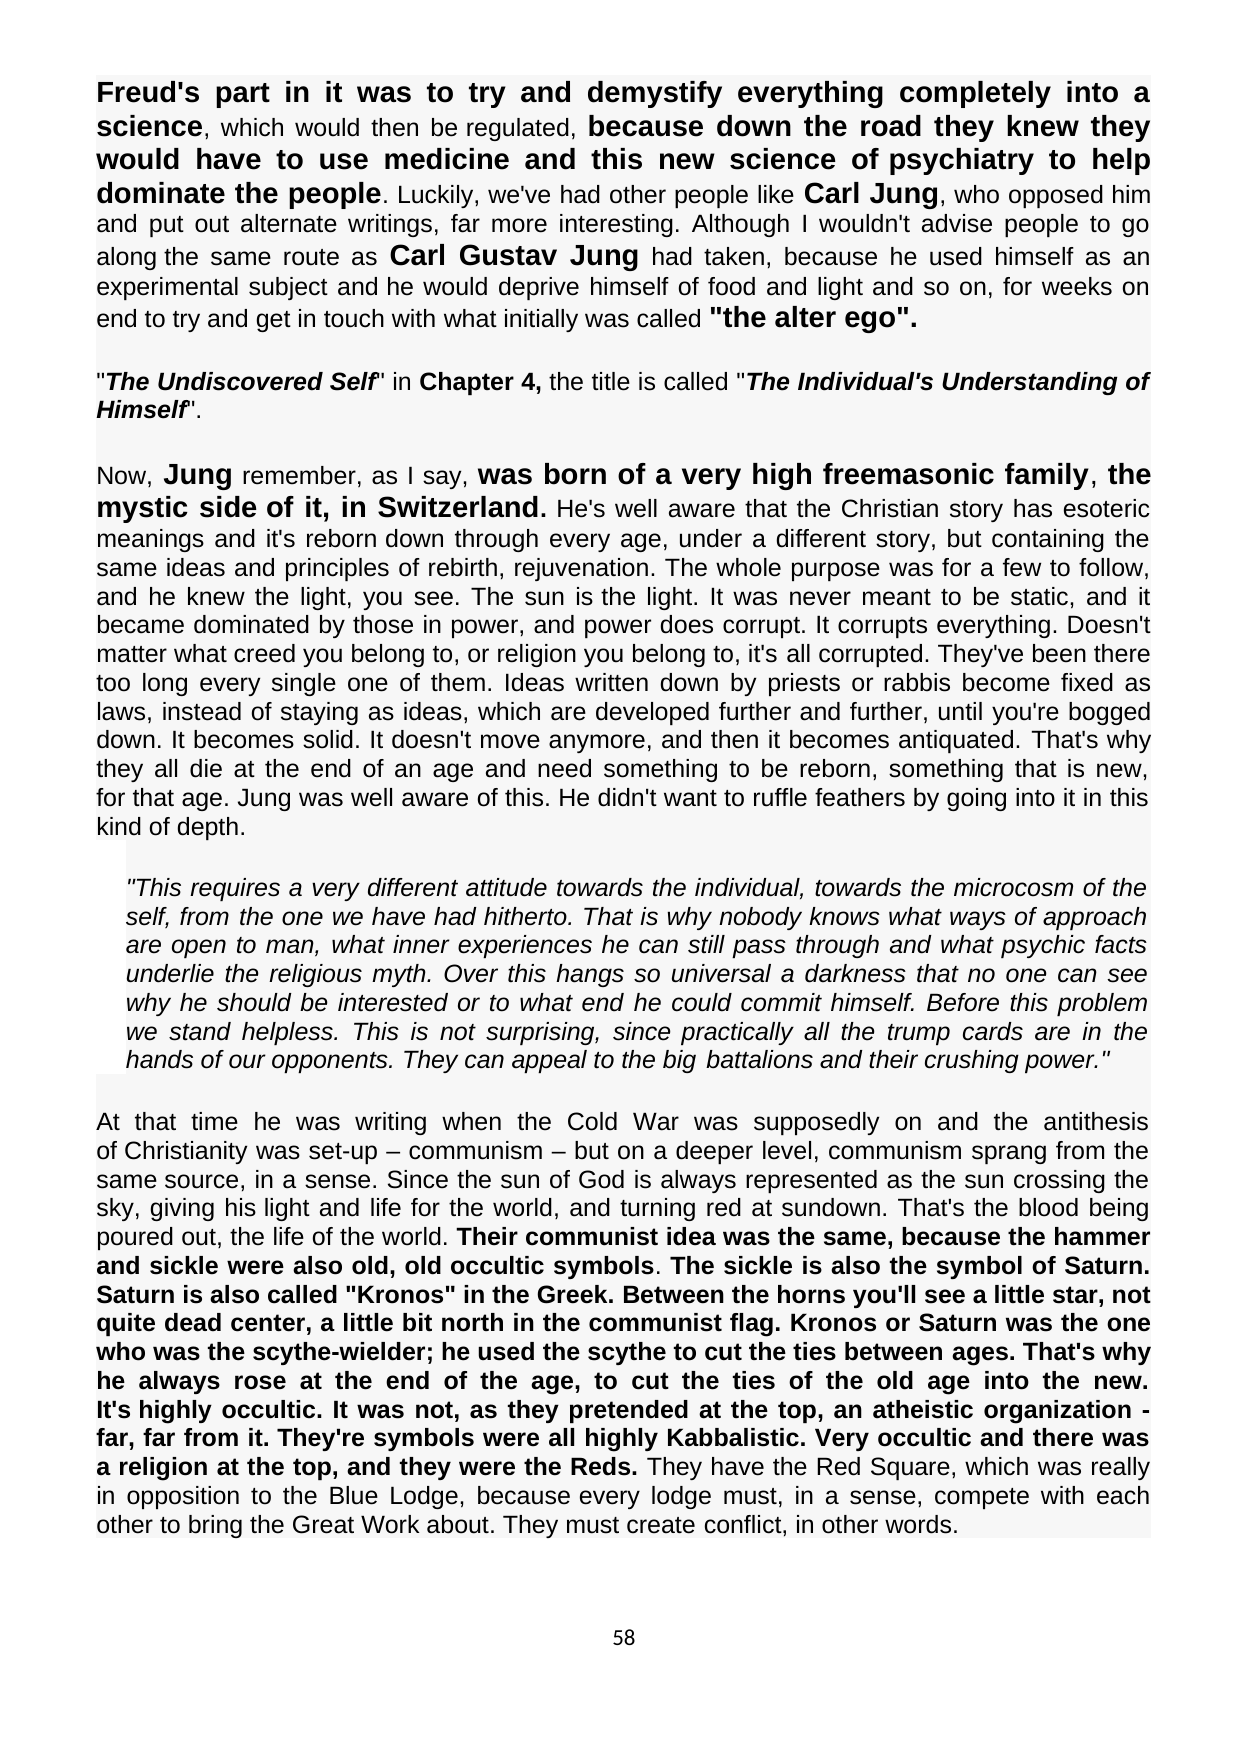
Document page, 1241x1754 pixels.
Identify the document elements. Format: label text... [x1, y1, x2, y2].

text At that time he was writing when the Cold War was supposedly on and the antithesis of Christianity was set-up – communism – but on a deeper level, communism sprang from the same source, in a sense. Since the sun of God is always represented as the sun crossing the sky, giving his light and life for the world, and turning red at sundown. That's the blood being poured out, the life of the world. Their communist idea was the same, because the hammer and sickle were also old, old occultic symbols. The sickle is also the symbol of Saturn. Saturn is also called "Kronos" in the Greek. Between the horns you'll see a little star, not quite dead center, a little bit north in the communist flag. Kronos or Saturn was the one who was the scythe-wielder; he used the scythe to cut the ties between ages. That's why he always rose at the end of the age, to cut the ties of the old age into the new. It's highly occultic. It was not, as they pretended at the top, an atheistic organization - far, far from it. They're symbols were all highly Kabbalistic. Very occultic and there was a religion at the top, and they were the Reds. They have the Red Square, which was really in opposition to the Blue Lodge, because every lodge must, in a sense, compete with each other to bring the Great Work about. They must create conflict, in other words. [96, 1107, 1151, 1538]
text Freud's part in it was to try and demystify everything completely into a science, which would then be regulated, because down the road they knew they would have to use medicine and this new science of psychiatry to help dominate the people. Luckily, we've had other people like Carl Jung, who opposed him and put out alternate writings, far more interesting. Although I wouldn't advise people to go along the same route as Carl Gustav Jung had taken, because he used himself as an experimental subject and he would deprive himself of food and light and so on, for weeks on end to try and get in touch with what initially was called "the alter ego". [96, 75, 1151, 334]
text "This requires a very different attitude towards the individual, towards the microcosm of the self, from the one we have had hitherto. That is why nobody knows what ways of approach are open to man, what inner experiences he can still pass through and what psychic facts underlie the religious myth. Over this hangs so universal a darkness that no one can see why he should be interested or to what end he could commit himself. Before this problem we stand helpless. This is not surprising, since practically all the trump cards are in the hands of our opponents. They can appeal to the big battalions and their crushing power." [126, 873, 1151, 1074]
text Now, Jung remember, as I say, was born of a very high freemasonic family, the mystic side of it, in Switzerland. He's well aware that the Christian story has esoteric meanings and it's reborn down through every age, under a different story, but containing the same ideas and principles of rebirth, rejuvenation. The whole purpose was for a few to follow, and he knew the light, you see. The sun is the light. It was never meant to be static, and it became dominated by those in power, and power does corrupt. It corrupts everything. Doesn't matter what creed you belong to, or religion you belong to, it's all corrupted. They've been there too long every single one of them. Ideas written down by priests or rabbis become fixed as laws, instead of staying as ideas, which are developed further and further, until you're bogged down. It becomes solid. It doesn't move anymore, and then it becomes antiquated. That's why they all die at the end of an age and need something to be reborn, something that is new, for that age. Jung was well aware of this. He didn't want to ruffle feathers by going into it in this kind of depth. [96, 457, 1151, 840]
text "The Undiscovered Self" in Chapter 4, the title is called "The Individual's Understanding of Himself". [96, 367, 1151, 424]
